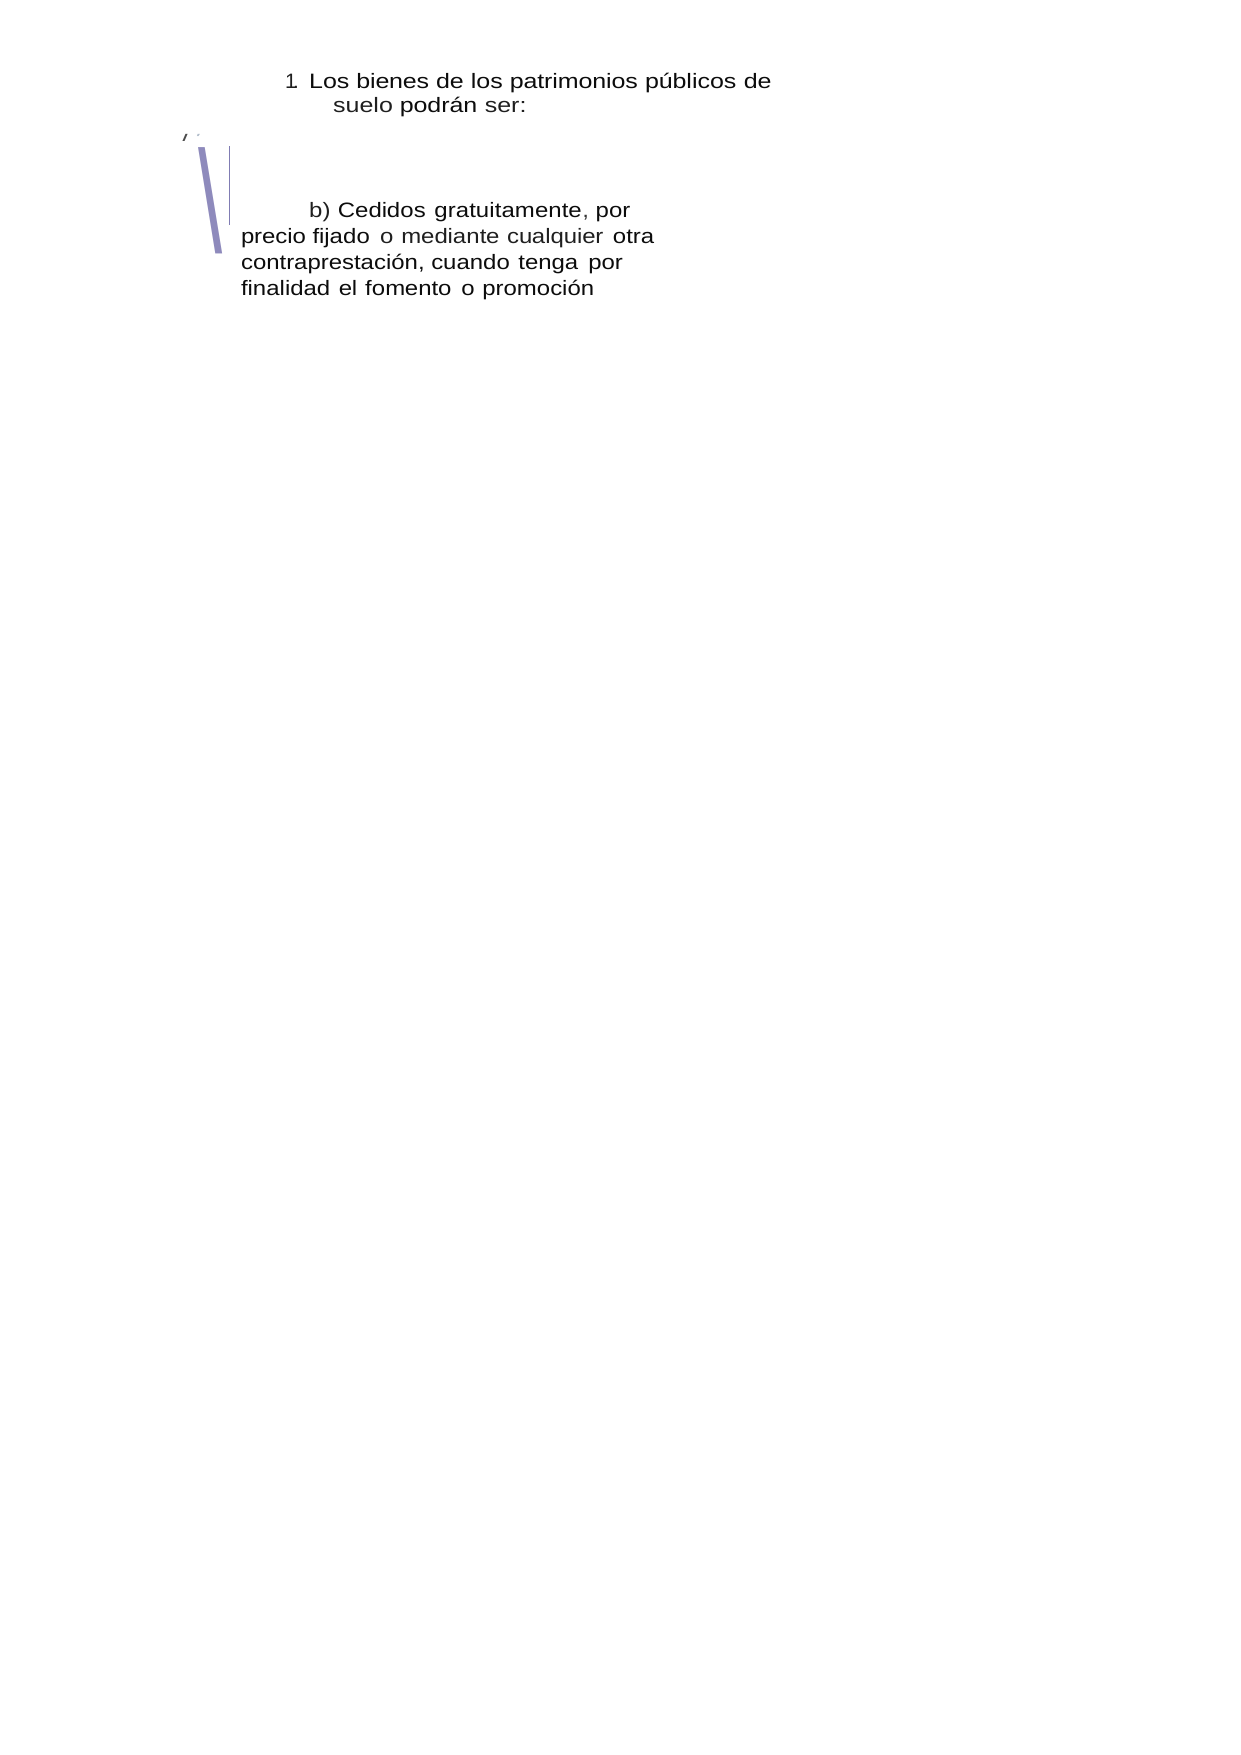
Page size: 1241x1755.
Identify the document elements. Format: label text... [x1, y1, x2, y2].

text b) Cedidos gratuitamente, por precio fijado o mediante cualquier otra contraprestación, cuando tenga por finalidad el fomento o promoción [241, 198, 692, 300]
text \ [198, 137, 224, 282]
text I ' [181, 131, 810, 143]
list Los bienes de los patrimonios públicos de suelo podrán ser: [285, 69, 810, 117]
